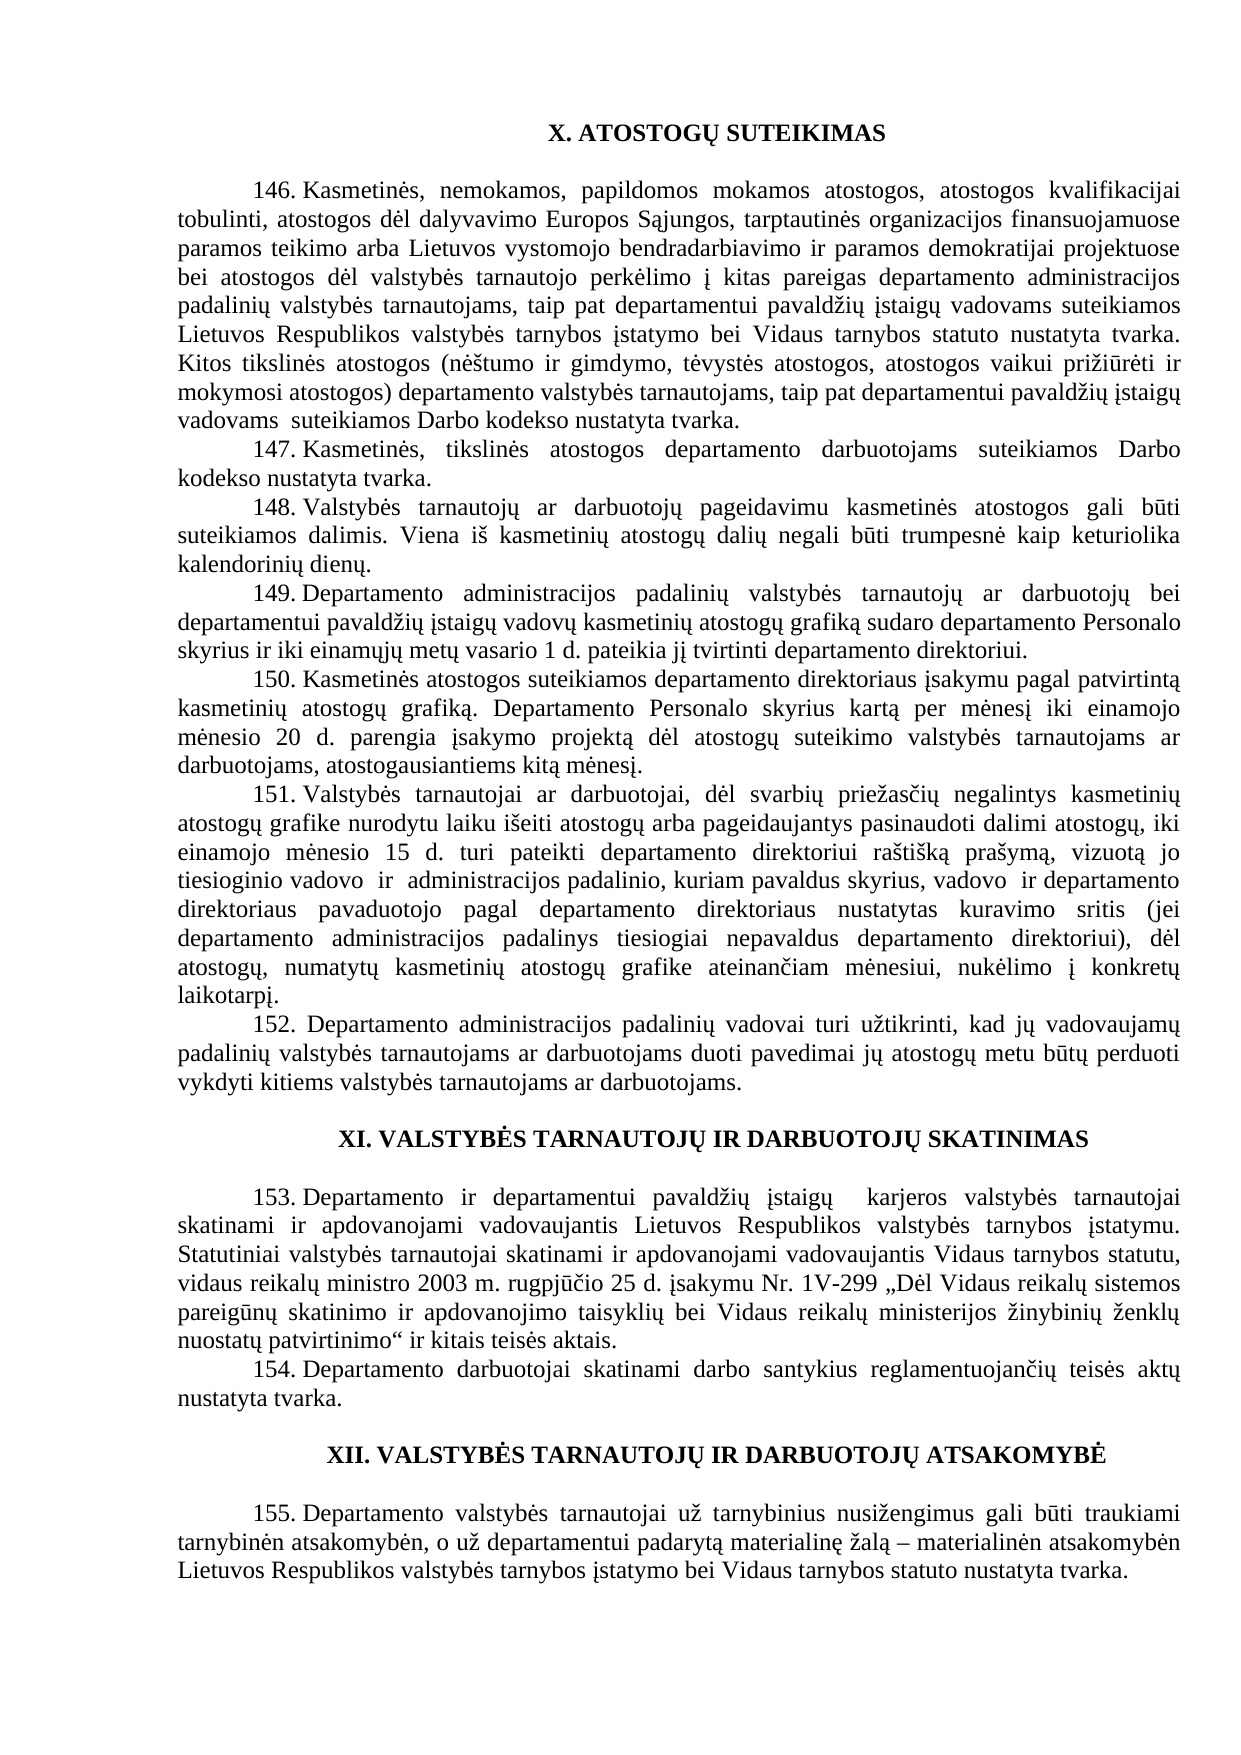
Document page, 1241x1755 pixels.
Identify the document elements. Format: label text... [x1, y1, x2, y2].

text XI. valstybės TARNAUTOJŲ ir darbuotojų SKATINIMAS [177, 1124, 1181, 1153]
text 146. Kasmetinės, nemokamos, papildomos mokamos atostogos, atostogos kvalifikacijai tobulinti, atostogos dėl dalyvavimo Europos Sąjungos, tarptautinės organizacijos finansuojamuose paramos teikimo arba Lietuvos vystomojo bendradarbiavimo ir paramos demokratijai projektuose bei atostogos dėl valstybės tarnautojo perkėlimo į kitas pareigas departamento administracijos padalinių valstybės tarnautojams, taip pat departamentui pavaldžių įstaigų vadovams suteikiamos Lietuvos Respublikos valstybės tarnybos įstatymo bei Vidaus tarnybos statuto nustatyta tvarka. Kitos tikslinės atostogos (nėštumo ir gimdymo, tėvystės atostogos, atostogos vaikui prižiūrėti ir mokymosi atostogos) departamento valstybės tarnautojams, taip pat departamentui pavaldžių įstaigų vadovams suteikiamos Darbo kodekso nustatyta tvarka. [177, 176, 1181, 434]
text XII. valstybės tarnautojų ir darbuotojų atsakomybė [177, 1441, 1181, 1469]
text 150. Kasmetinės atostogos suteikiamos departamento direktoriaus įsakymu pagal patvirtintą kasmetinių atostogų grafiką. Departamento Personalo skyrius kartą per mėnesį iki einamojo mėnesio 20 d. parengia įsakymo projektą dėl atostogų suteikimo valstybės tarnautojams ar darbuotojams, atostogausiantiems kitą mėnesį. [177, 664, 1181, 779]
text X. ATOSTOGŲ SUTEIKIMAs [177, 118, 1181, 147]
text 151. Valstybės tarnautojai ar darbuotojai, dėl svarbių priežasčių negalintys kasmetinių atostogų grafike nurodytu laiku išeiti atostogų arba pageidaujantys pasinaudoti dalimi atostogų, iki einamojo mėnesio 15 d. turi pateikti departamento direktoriui raštišką prašymą, vizuotą jo tiesioginio vadovo ir administracijos padalinio, kuriam pavaldus skyrius, vadovo ir departamento direktoriaus pavaduotojo pagal departamento direktoriaus nustatytas kuravimo sritis (jei departamento administracijos padalinys tiesiogiai nepavaldus departamento direktoriui), dėl atostogų, numatytų kasmetinių atostogų grafike ateinančiam mėnesiui, nukėlimo į konkretų laikotarpį. [177, 779, 1181, 1009]
text 154. Departamento darbuotojai skatinami darbo santykius reglamentuojančių teisės aktų nustatyta tvarka. [177, 1354, 1181, 1412]
text 152. Departamento administracijos padalinių vadovai turi užtikrinti, kad jų vadovaujamų padalinių valstybės tarnautojams ar darbuotojams duoti pavedimai jų atostogų metu būtų perduoti vykdyti kitiems valstybės tarnautojams ar darbuotojams. [177, 1009, 1181, 1096]
text 153. Departamento ir departamentui pavaldžių įstaigų karjeros valstybės tarnautojai skatinami ir apdovanojami vadovaujantis Lietuvos Respublikos valstybės tarnybos įstatymu. Statutiniai valstybės tarnautojai skatinami ir apdovanojami vadovaujantis Vidaus tarnybos statutu, vidaus reikalų ministro 2003 m. rugpjūčio 25 d. įsakymu Nr. 1V-299 „Dėl Vidaus reikalų sistemos pareigūnų skatinimo ir apdovanojimo taisyklių bei Vidaus reikalų ministerijos žinybinių ženklų nuostatų patvirtinimo“ ir kitais teisės aktais. [177, 1182, 1181, 1354]
text 147. Kasmetinės, tikslinės atostogos departamento darbuotojams suteikiamos Darbo kodekso nustatyta tvarka. [177, 434, 1181, 492]
text 149. Departamento administracijos padalinių valstybės tarnautojų ar darbuotojų bei departamentui pavaldžių įstaigų vadovų kasmetinių atostogų grafiką sudaro departamento Personalo skyrius ir iki einamųjų metų vasario 1 d. pateikia jį tvirtinti departamento direktoriui. [177, 578, 1181, 664]
text 155. Departamento valstybės tarnautojai už tarnybinius nusižengimus gali būti traukiami tarnybinėn atsakomybėn, o už departamentui padarytą materialinę žalą – materialinėn atsakomybėn Lietuvos Respublikos valstybės tarnybos įstatymo bei Vidaus tarnybos statuto nustatyta tvarka. [177, 1498, 1181, 1584]
text 148. Valstybės tarnautojų ar darbuotojų pageidavimu kasmetinės atostogos gali būti suteikiamos dalimis. Viena iš kasmetinių atostogų dalių negali būti trumpesnė kaip keturiolika kalendorinių dienų. [177, 492, 1181, 578]
